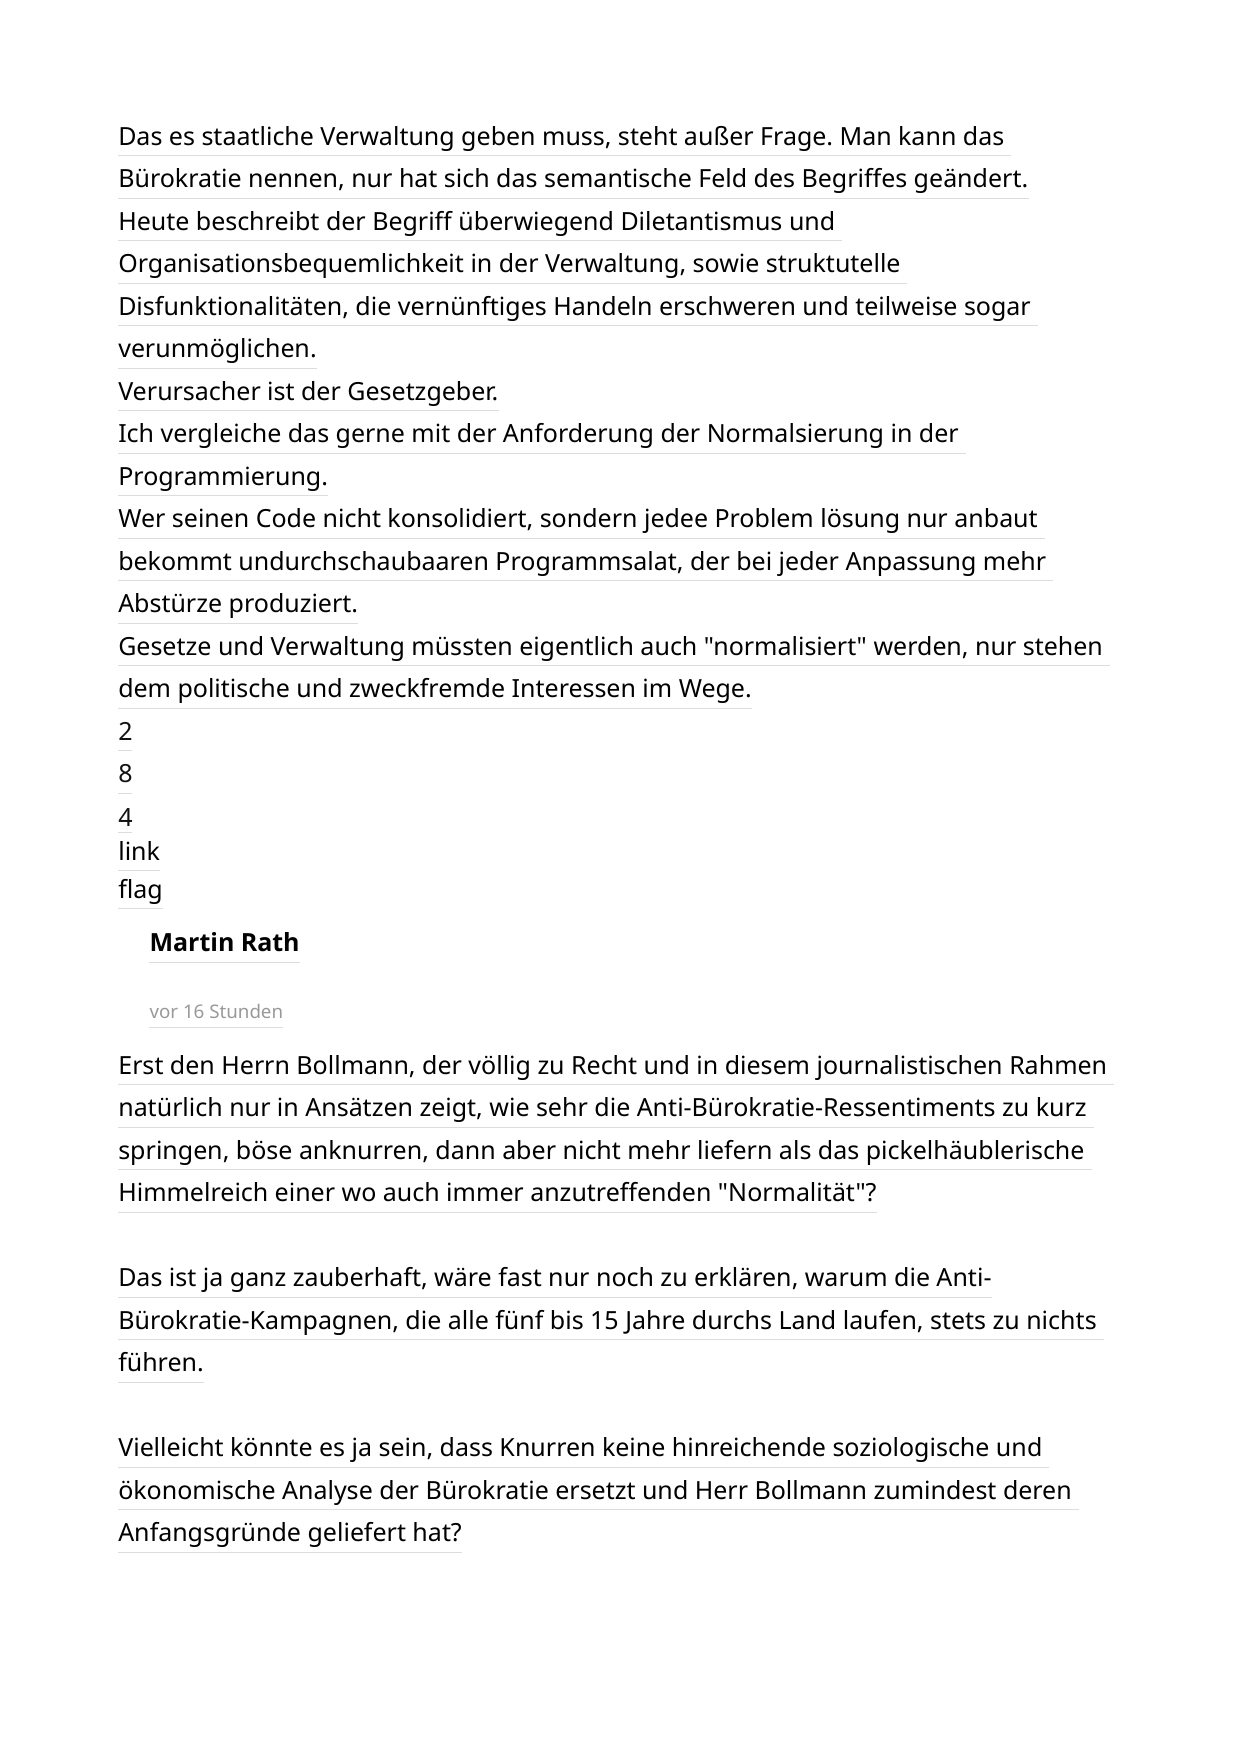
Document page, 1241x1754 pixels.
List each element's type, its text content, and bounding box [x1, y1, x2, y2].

text 4 [118, 798, 1122, 833]
text Das es staatliche Verwaltung geben muss, steht außer Frage. Man kann das Bürokratie nennen, nur hat sich das semantische Feld des Begriffes geändert. Heute beschreibt der Begriff überwiegend Diletantismus und Organisationsbequemlichkeit in der Verwaltung, sowie struktutelle Disfunktionalitäten, die vernünftiges Handeln erschweren und teilweise sogar verunmöglichen. Verursacher ist der Gesetzgeber. Ich vergleiche das gerne mit der Anforderung der Normalsierung in der Programmierung. Wer seinen Code nicht konsolidiert, sondern jedee Problem lösung nur anbaut bekommt undurchschaubaaren Programmsalat, der bei jeder Anpassung mehr Abstürze produziert. Gesetze und Verwaltung müssten eigentlich auch "normalisiert" werden, nur stehen dem politische und zweckfremde Interessen im Wege. [118, 118, 1122, 709]
text 8 [118, 756, 1122, 794]
text vor 16 Stunden [149, 999, 1117, 1028]
text link [118, 833, 1122, 871]
text Erst den Herrn Bollmann, der völlig zu Recht und in diesem journalistischen Rahmen natürlich nur in Ansätzen zeigt, wie sehr die Anti-Bürokratie-Ressentiments zu kurz springen, böse anknurren, dann aber nicht mehr liefern als das pickelhäublerische Himmelreich einer wo auch immer anzutreffenden "Normalität"? Das ist ja ganz zauberhaft, wäre fast nur noch zu erklären, warum die Anti-Bürokratie-Kampagnen, die alle fünf bis 15 Jahre durchs Land laufen, stets zu nichts führen. Vielleicht könnte es ja sein, dass Knurren keine hinreichende soziologische und ökonomische Analyse der Bürokratie ersetzt und Herr Bollmann zumindest deren Anfangsgründe geliefert hat? [118, 1047, 1122, 1595]
text flag [118, 871, 1122, 909]
text Martin Rath [149, 925, 1122, 963]
text 2 [118, 713, 1122, 751]
